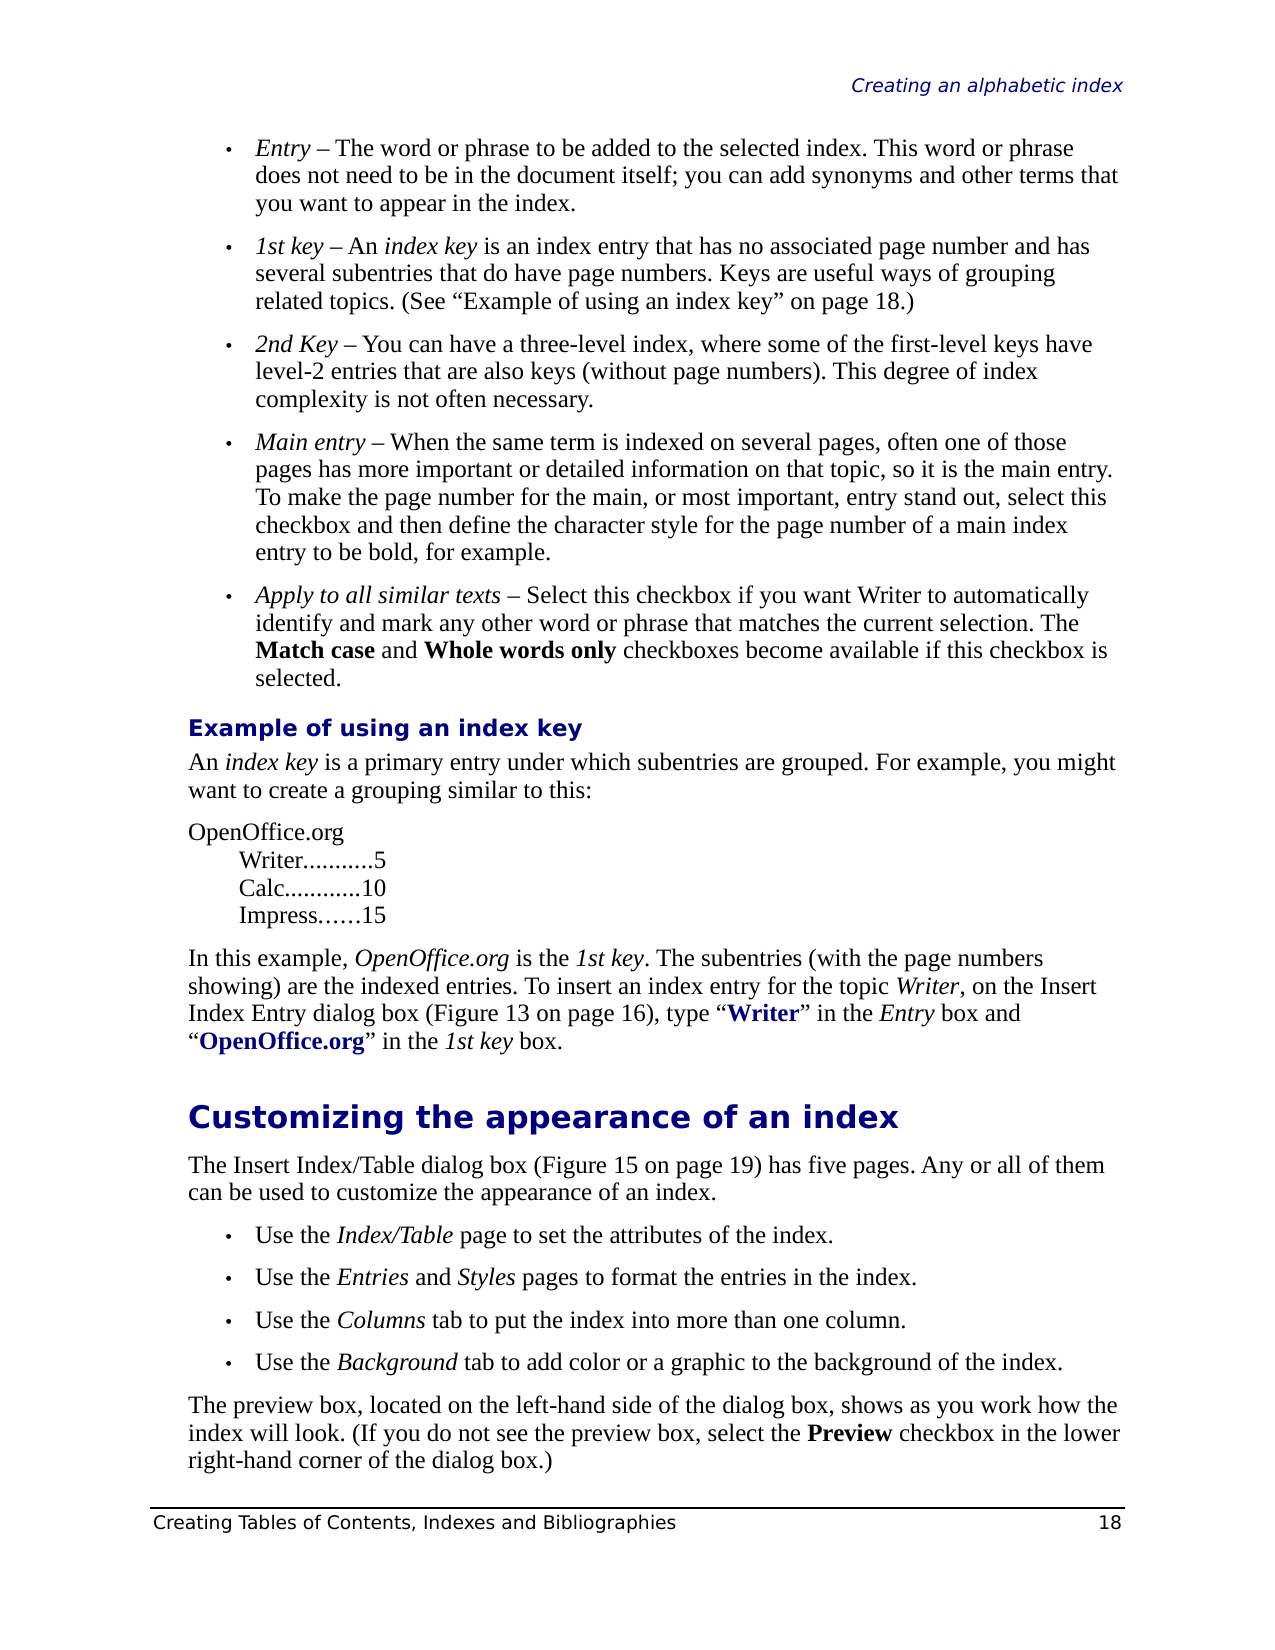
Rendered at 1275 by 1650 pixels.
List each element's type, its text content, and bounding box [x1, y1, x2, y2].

list Use the Entries and Styles pages to format the entries in the index. [225, 1263, 1125, 1291]
list Use the Index/Table page to set the attributes of the index. [225, 1221, 1125, 1249]
text An index key is a primary entry under which subentries are grouped. For example, you might want to create a grouping similar to this: [188, 748, 1125, 804]
list Main entry – When the same term is indexed on several pages, often one of those pages has more important or detailed information on that topic, so it is the main entry. To make the page number for the main, or most important, entry stand out, select this checkbox and then define the character style for the page number of a main index entry to be bold, for example. [226, 428, 1125, 566]
list Entry – The word or phrase to be added to the selected index. This word or phrase does not need to be in the document itself; you can add synonyms and other terms that you want to appear in the index. [226, 134, 1125, 217]
text The preview box, located on the left-hand side of the dialog box, shows as you work how the index will look. (If you do not see the preview box, select the Preview checkbox in the lower right-hand corner of the dialog box.) [188, 1391, 1125, 1474]
text The Insert Index/Table dialog box (Figure 15 on page 19) has five pages. Any or all of them can be used to customize the appearance of an index. [188, 1151, 1125, 1206]
text In this example, OpenOffice.org is the 1st key. The subentries (with the page numbers showing) are the indexed entries. To insert an index entry for the topic Writer, on the Insert Index Entry dialog box (Figure 13 on page 16), type “Writer” in the Entry box and “OpenOffice.org” in the 1st key box. [188, 944, 1125, 1055]
list 1st key – An index key is an index entry that has no associated page number and has several subentries that do have page numbers. Keys are useful ways of grouping related topics. (See “Example of using an index key” on page 18.) [226, 232, 1125, 315]
subtitle Example of using an index key [188, 716, 1125, 742]
text Calc 10 [188, 874, 1125, 902]
text OpenOffice.org [188, 818, 1125, 846]
subtitle Customizing the appearance of an index [188, 1100, 1125, 1136]
list Apply to all similar texts – Select this checkbox if you want Writer to automatically identify and mark any other word or phrase that matches the current selection. The Match case and Whole words only checkboxes become available if this checkbox is selected. [226, 581, 1125, 692]
text Writer 5 [188, 846, 1125, 874]
list 2nd Key – You can have a three-level index, where some of the first-level keys have level-2 entries that are also keys (without page numbers). This degree of index complexity is not often necessary. [226, 330, 1125, 413]
list Use the Background tab to add color or a graphic to the background of the index. [225, 1348, 1125, 1376]
text Impress 15 [188, 902, 1125, 929]
list Use the Columns tab to put the index into more than one column. [225, 1306, 1125, 1334]
